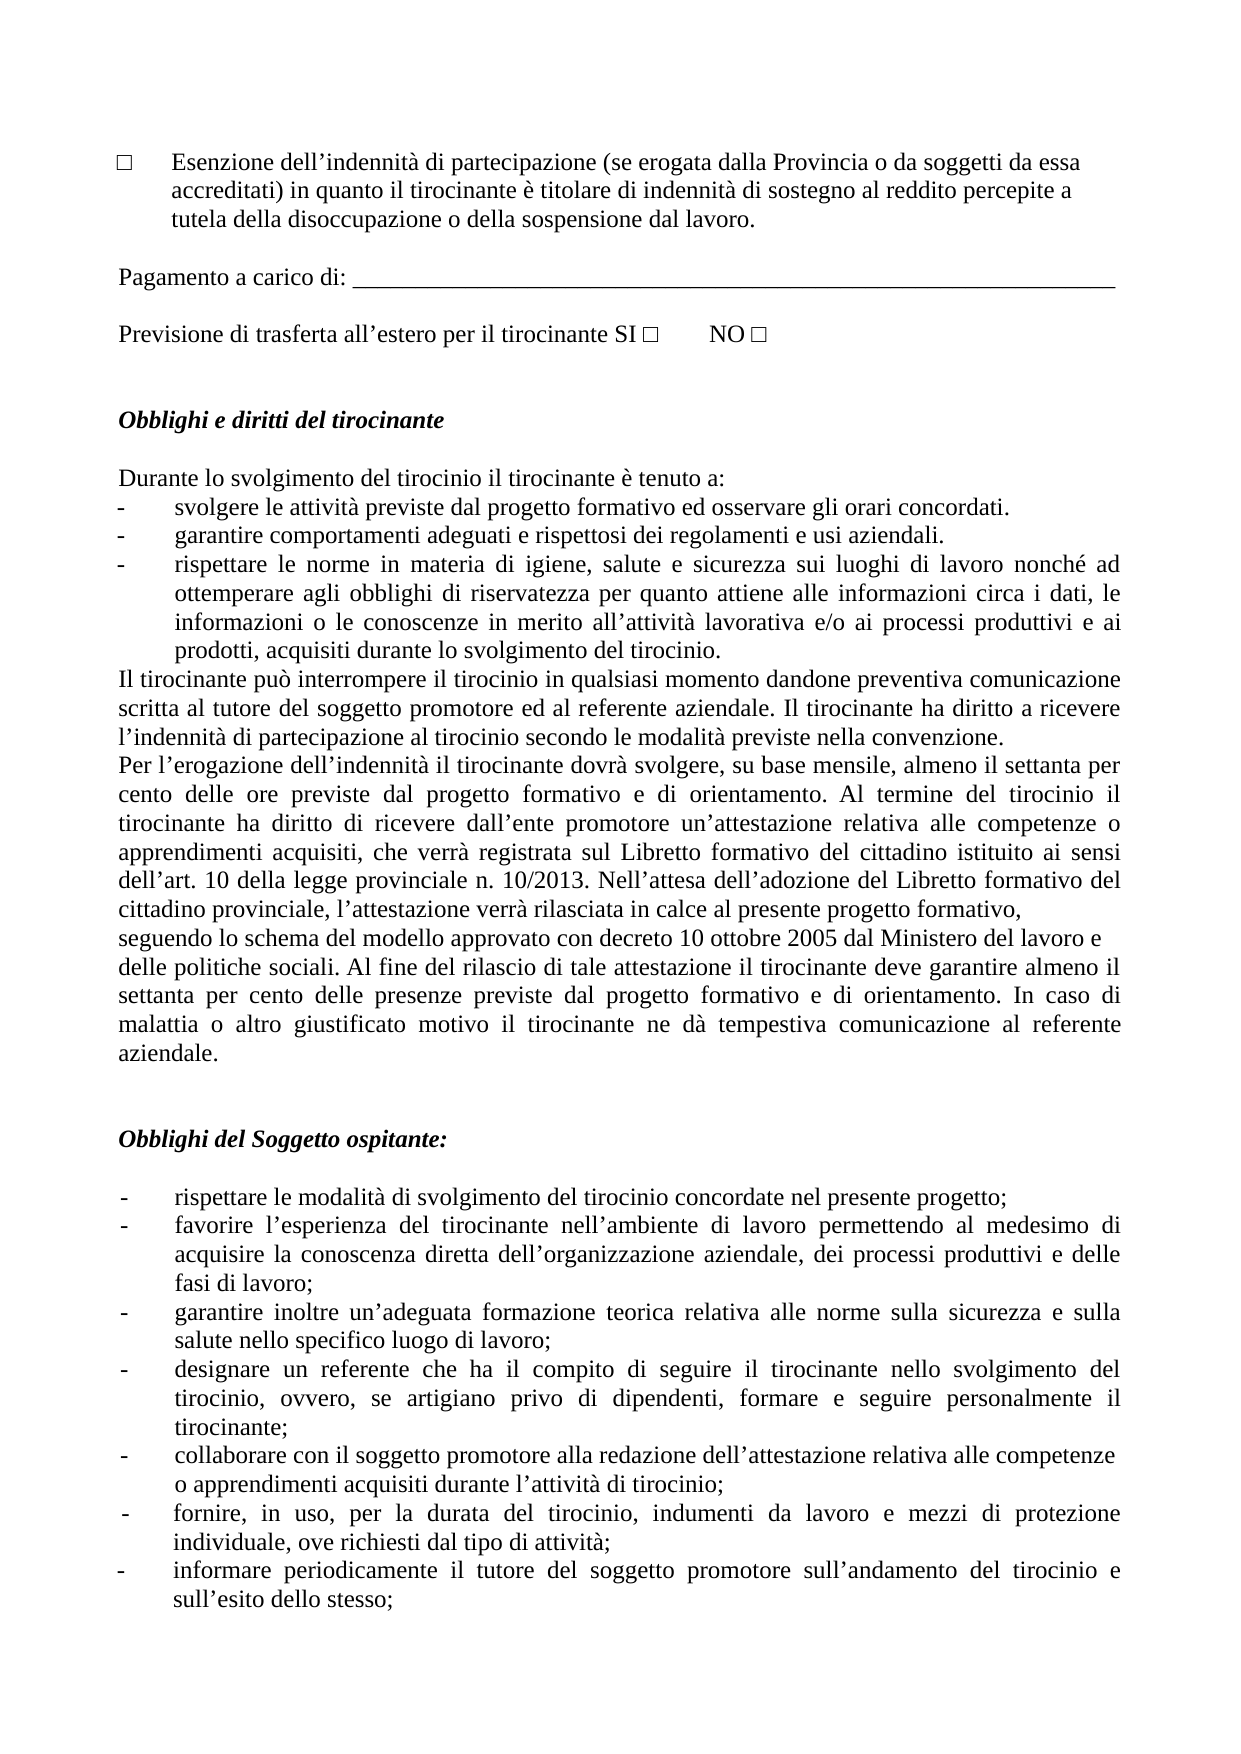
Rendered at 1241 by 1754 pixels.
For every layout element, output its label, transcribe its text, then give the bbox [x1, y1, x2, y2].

text delle politiche sociali. Al fine del rilascio di tale attestazione il tirocinante deve garantire almeno il settanta per cento delle presenze previste dal progetto formativo e di orientamento. In caso di malattia o altro giustificato motivo il tirocinante ne dà tempestiva comunicazione al referente aziendale. [118, 952, 1122, 1067]
text - svolgere le attività previste dal progetto formativo ed osservare gli orari concordati. [117, 492, 1122, 521]
text □ Esenzione dell’indennità di partecipazione (se erogata dalla Provincia o da soggetti da essa accreditati) in quanto il tirocinante è titolare di indennità di sostegno al reddito percepite a tutela della disoccupazione o della sospensione dal lavoro. [117, 147, 1122, 233]
text - garantire inoltre un’adeguata formazione teorica relativa alle norme sulla sicurezza e sulla salute nello specifico luogo di lavoro; [120, 1297, 1122, 1354]
text - designare un referente che ha il compito di seguire il tirocinante nello svolgimento del tirocinio, ovvero, se artigiano privo di dipendenti, formare e seguire personalmente il tirocinante; [120, 1354, 1122, 1441]
text - informare periodicamente il tutore del soggetto promotore sull’andamento del tirocinio e sull’esito dello stesso; [117, 1556, 1122, 1613]
text - fornire, in uso, per la durata del tirocinio, indumenti da lavoro e mezzi di protezione individuale, ove richiesti dal tipo di attività; [121, 1498, 1122, 1556]
text - garantire comportamenti adeguati e rispettosi dei regolamenti e usi aziendali. [117, 521, 1122, 549]
text - rispettare le norme in materia di igiene, salute e sicurezza sui luoghi di lavoro nonché ad ottemperare agli obblighi di riservatezza per quanto attiene alle informazioni circa i dati, le informazioni o le conoscenze in merito all’attività lavorativa e/o ai processi produttivi e ai prodotti, acquisiti durante lo svolgimento del tirocinio. [117, 549, 1122, 664]
text Il tirocinante può interrompere il tirocinio in qualsiasi momento dandone preventiva comunicazione scritta al tutore del soggetto promotore ed al referente aziendale. Il tirocinante ha diritto a ricevere l’indennità di partecipazione al tirocinio secondo le modalità previste nella convenzione. [118, 664, 1122, 751]
text Durante lo svolgimento del tirocinio il tirocinante è tenuto a: [118, 463, 1122, 492]
text Pagamento a carico di: _____________________________________________________________ [118, 262, 1122, 291]
text Per l’erogazione dell’indennità il tirocinante dovrà svolgere, su base mensile, almeno il settanta per cento delle ore previste dal progetto formativo e di orientamento. Al termine del tirocinio il tirocinante ha diritto di ricevere dall’ente promotore un’attestazione relativa alle competenze o apprendimenti acquisiti, che verrà registrata sul Libretto formativo del cittadino istituito ai sensi dell’art. 10 della legge provinciale n. 10/2013. Nell’attesa dell’adozione del Libretto formativo del cittadino provinciale, l’attestazione verrà rilasciata in calce al presente progetto formativo, [118, 751, 1122, 923]
text seguendo lo schema del modello approvato con decreto 10 ottobre 2005 dal Ministero del lavoro e [118, 923, 1122, 952]
text Obblighi e diritti del tirocinante [118, 406, 1122, 434]
text - rispettare le modalità di svolgimento del tirocinio concordate nel presente progetto; [120, 1182, 1122, 1211]
text - favorire l’esperienza del tirocinante nell’ambiente di lavoro permettendo al medesimo di acquisire la conoscenza diretta dell’organizzazione aziendale, dei processi produttivi e delle fasi di lavoro; [120, 1211, 1122, 1297]
text Obblighi del Soggetto ospitante: [118, 1124, 1122, 1153]
text Previsione di trasferta all’estero per il tirocinante SI □ NO □ [118, 319, 1122, 348]
text - collaborare con il soggetto promotore alla redazione dell’attestazione relativa alle competenze o apprendimenti acquisiti durante l’attività di tirocinio; [120, 1441, 1122, 1498]
